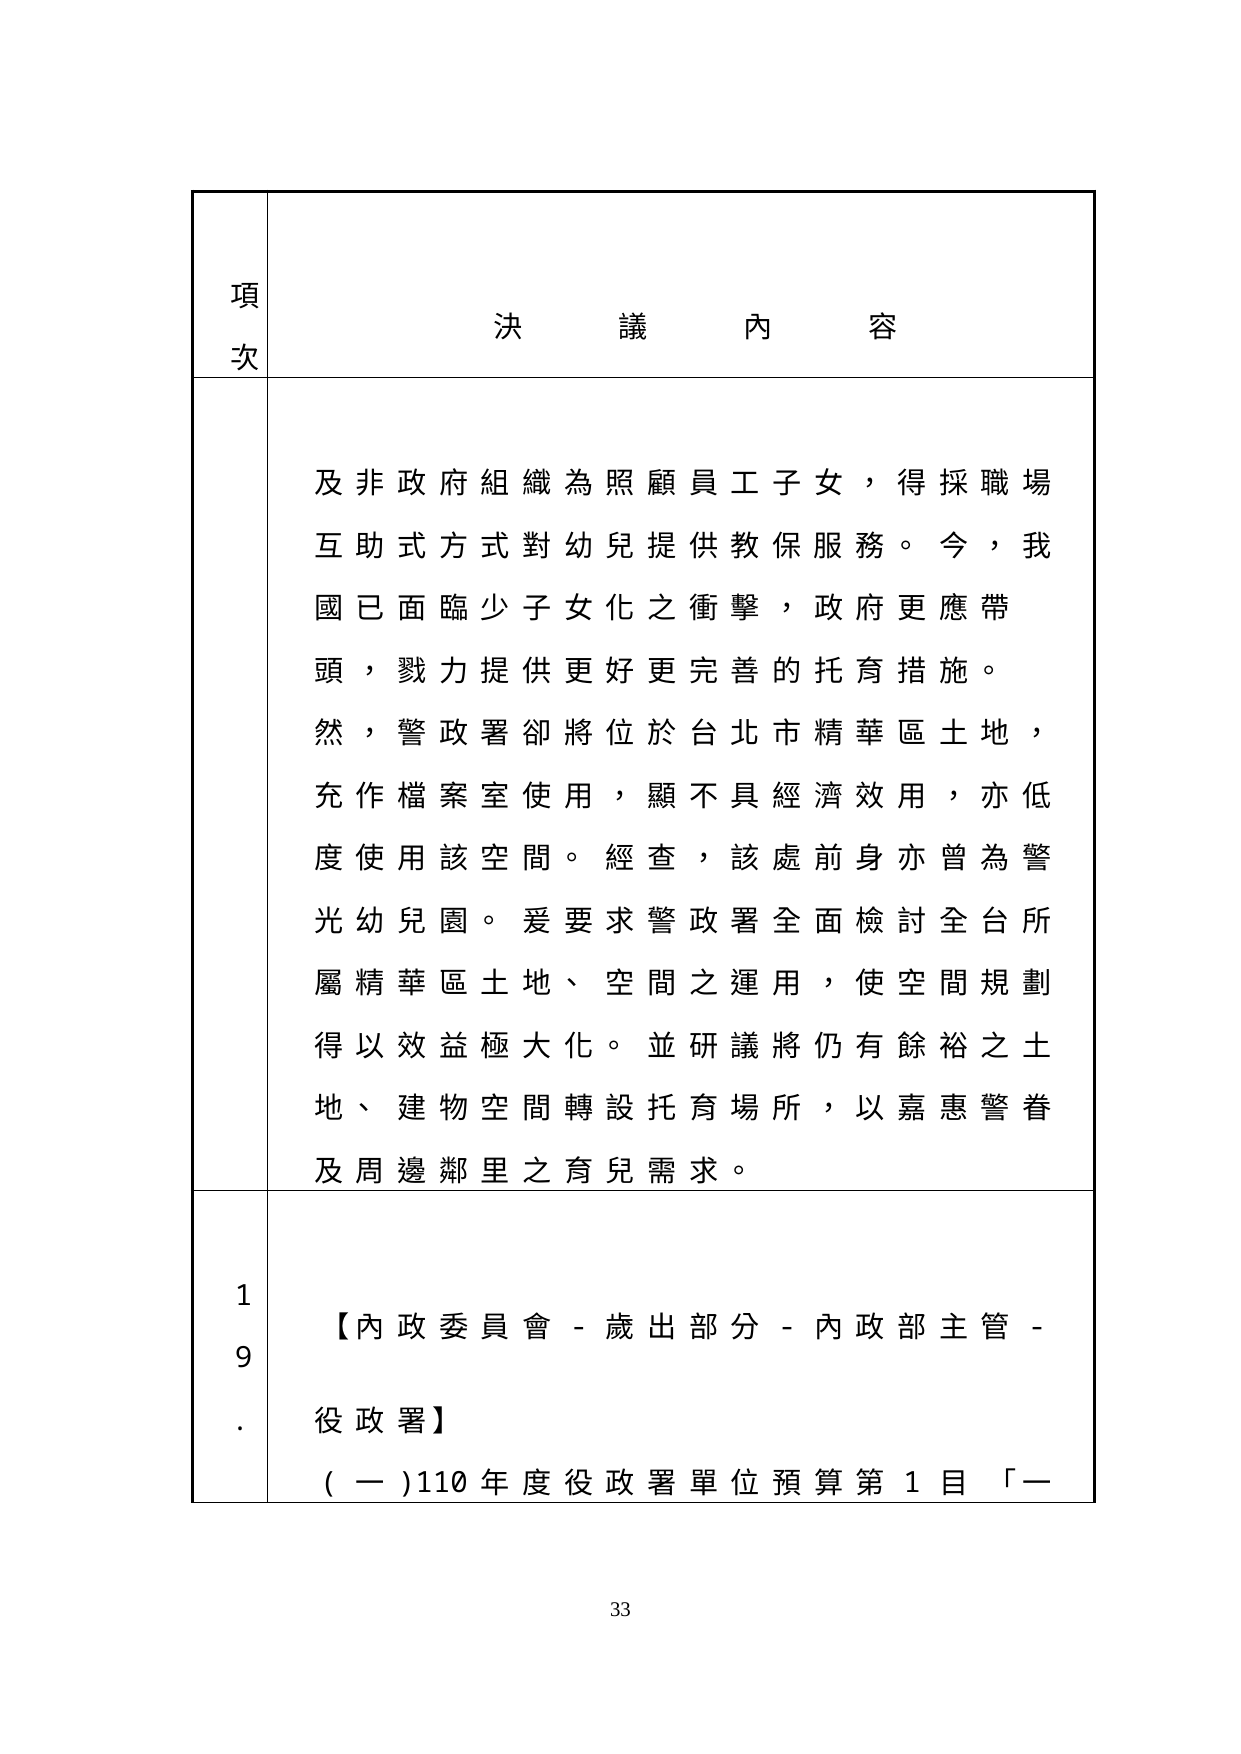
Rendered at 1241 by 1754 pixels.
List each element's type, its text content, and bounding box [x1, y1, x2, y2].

table_header 決 議 內 容 [268, 193, 1093, 377]
table_cell 19. [194, 1191, 267, 1502]
table_cell 【內政委員會-歲出部分-內政部主管-役政署】 (一)110年度役政署單位預算第1目「一 [268, 1191, 1093, 1502]
table_cell 及非政府組織為照顧員工子女，得採職場互助式方式對幼兒提供教保服務。今，我國已面臨少子女化之衝擊，政府更應帶頭，戮力提供更好更完善的托育措施。然，警政署卻將位於台北市精華區土地，充作檔案室使用，顯不具經濟效用，亦低度使用該空間。經查，該處前身亦曾為警光幼兒園。爰要求警政署全面檢討全台所屬精華區土地、空間之運用，使空間規劃得以效益極大化。並研議將仍有餘裕之土地、建物空間轉設托育場所，以嘉惠警眷及周邊鄰里之育兒需求。 [268, 378, 1093, 1189]
table_cell [194, 378, 267, 1189]
table_header 項次 [194, 193, 267, 377]
